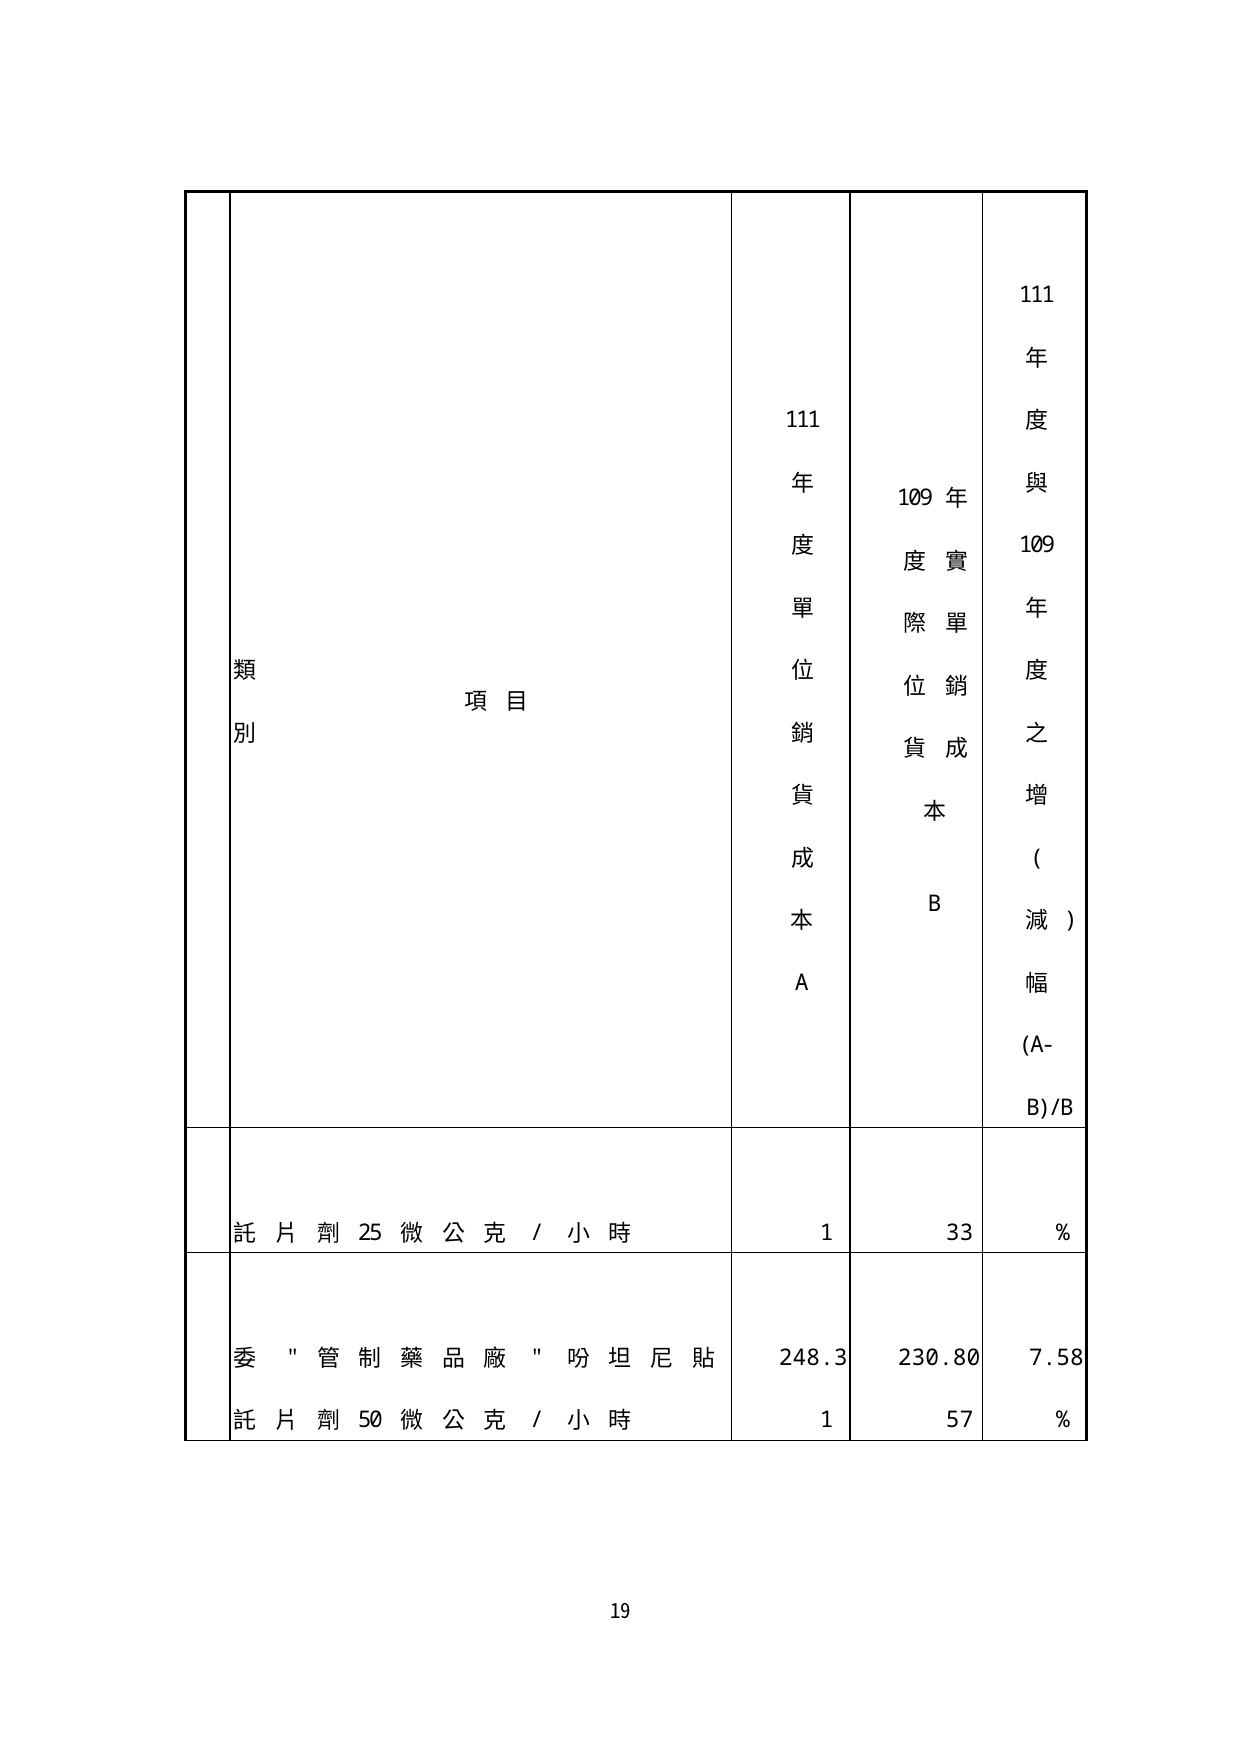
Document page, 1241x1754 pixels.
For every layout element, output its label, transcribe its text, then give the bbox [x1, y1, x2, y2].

table_cell 33 [851, 1128, 982, 1252]
table_cell % [983, 1128, 1085, 1252]
table_cell "管制藥品廠"吩坦尼貼片劑25微公克/小時 [231, 1128, 731, 1252]
table_cell 7.58% [983, 1253, 1085, 1439]
table_cell "管制藥品廠"吩坦尼貼片劑50微公克/小時 [231, 1253, 731, 1439]
table_cell 230.8057 [851, 1253, 982, 1439]
table_header 類別 [187, 193, 229, 1127]
table_cell 委託 [187, 1128, 229, 1252]
table_cell 委託 [187, 1253, 229, 1439]
table_header 109年度實際單位銷貨成本 B [851, 193, 982, 1127]
table_cell 1 [732, 1128, 849, 1252]
table_header 111年度單位銷貨成本 A [732, 193, 849, 1127]
table_header 項目 [231, 193, 731, 1127]
table_header 111年度與109年度之增(減)幅 (A-B)/B [983, 193, 1085, 1127]
table_cell 248.31 [732, 1253, 849, 1439]
